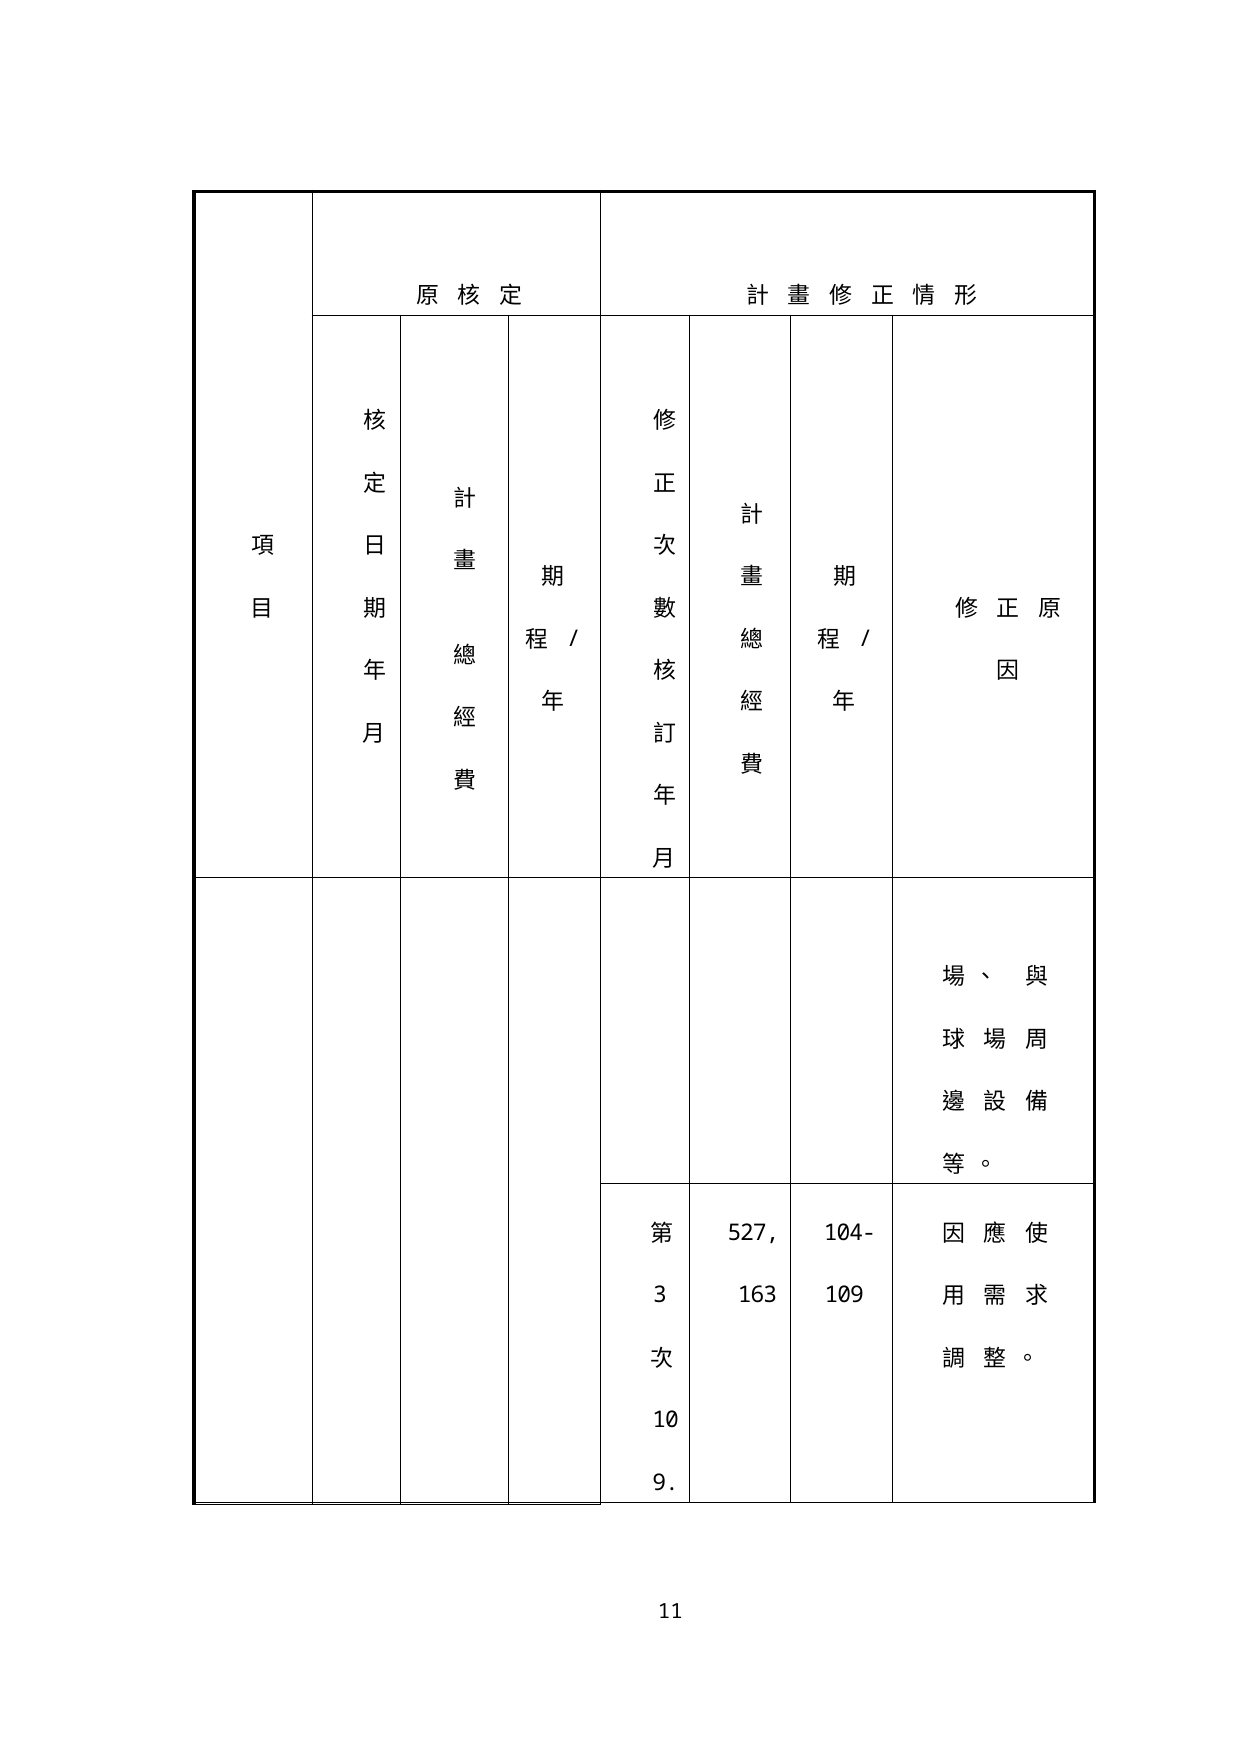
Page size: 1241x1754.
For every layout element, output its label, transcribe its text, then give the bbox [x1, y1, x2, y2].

table_cell 核定日期年月 [313, 316, 400, 877]
table_header 原核定 [313, 193, 600, 314]
table_cell 計畫 總經費 [690, 316, 790, 877]
table_cell 期程/年 [791, 316, 892, 877]
table_cell 計畫 總經費 [401, 316, 508, 877]
table_cell 第3次 109. [601, 1184, 689, 1502]
table_cell 修正次數核訂年月 [601, 316, 689, 877]
table_cell 104-109 [791, 1184, 892, 1502]
table_cell [601, 878, 689, 1183]
table_cell 修正原因 [893, 316, 1093, 877]
table_cell [313, 878, 400, 1502]
table_cell [791, 878, 892, 1183]
table_cell [196, 878, 312, 1502]
table_cell 場、與球場周邊設備等。 [893, 878, 1093, 1183]
table_cell 因應使用需求調整。 [893, 1184, 1093, 1502]
table_cell 期程/年 [509, 316, 600, 877]
table_cell 527,163 [690, 1184, 790, 1502]
table_cell [690, 878, 790, 1183]
table_cell [509, 878, 600, 1502]
table_cell [401, 878, 508, 1502]
table_header 計畫修正情形 [601, 193, 1093, 314]
table_header 項目 [196, 193, 312, 877]
